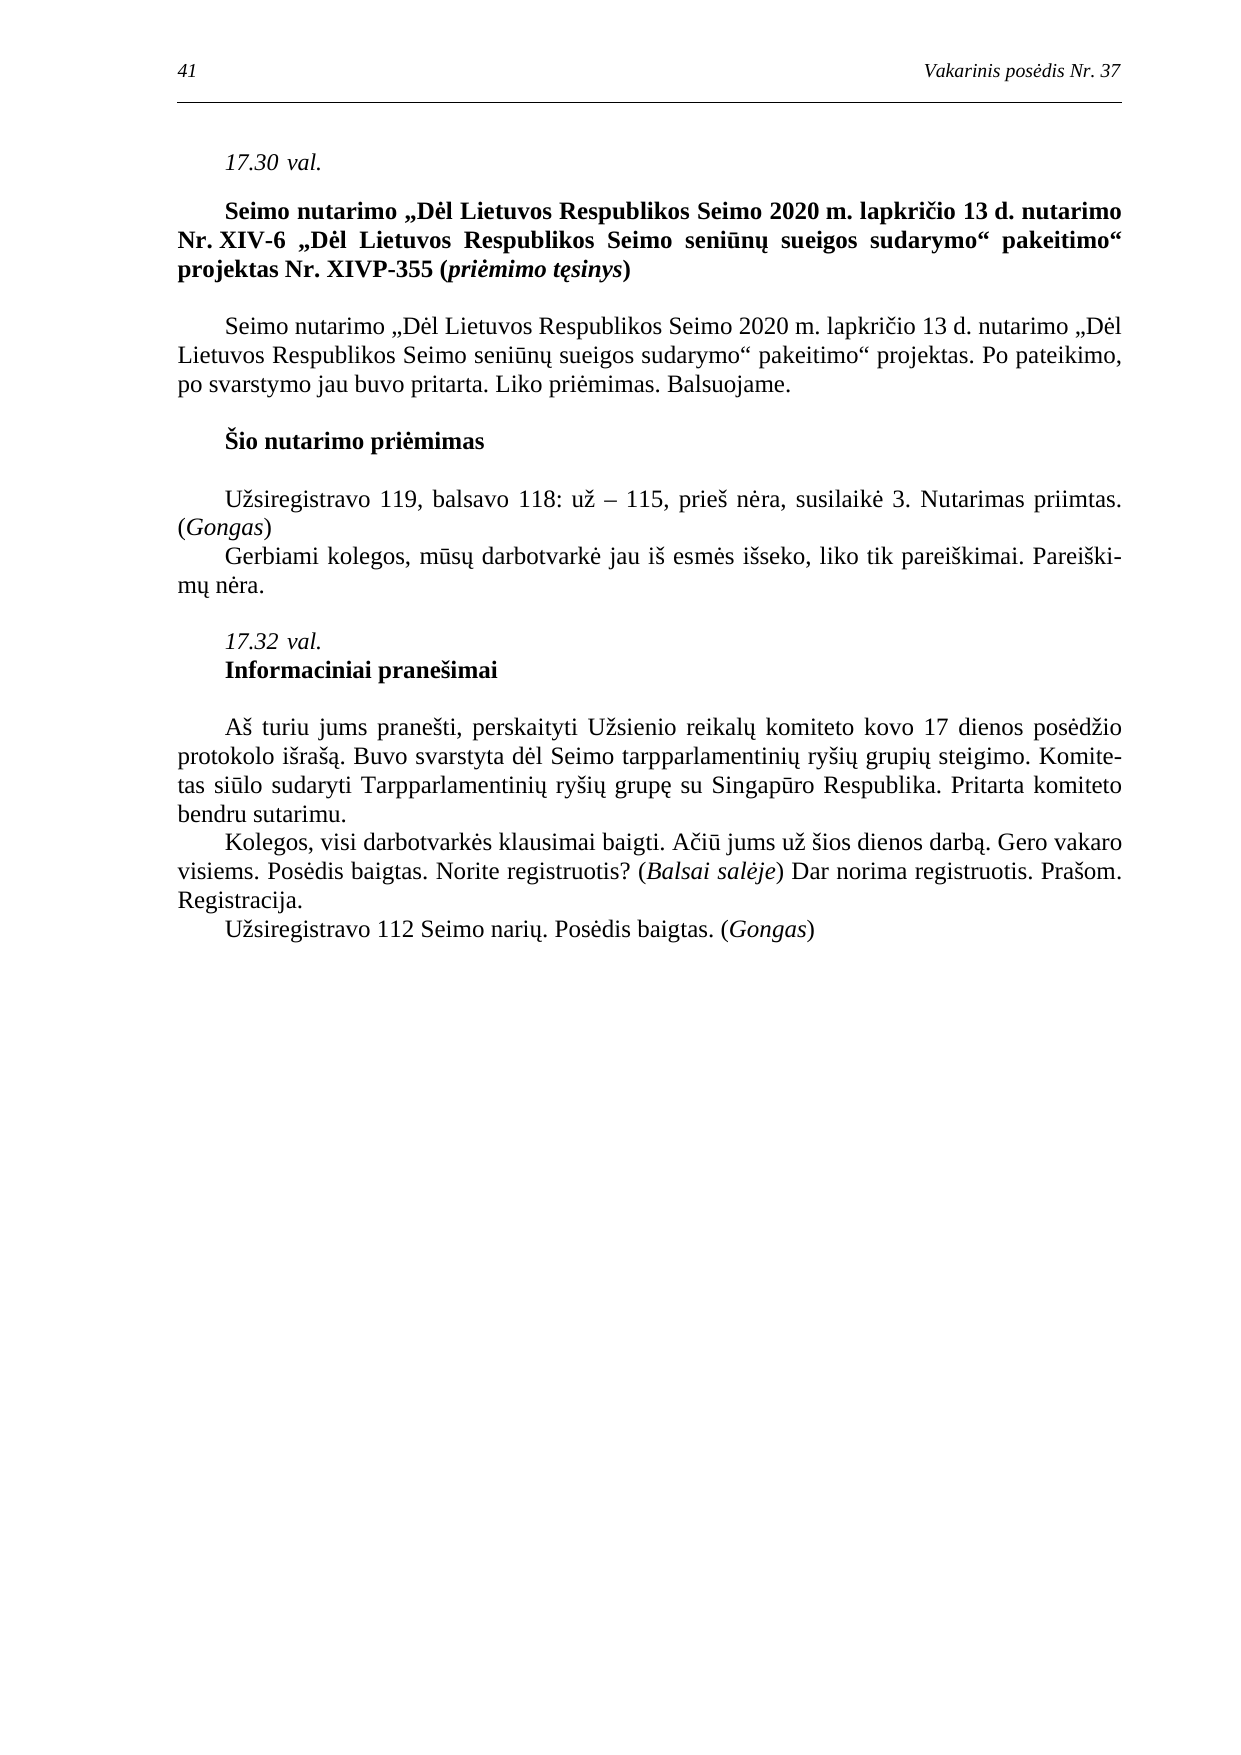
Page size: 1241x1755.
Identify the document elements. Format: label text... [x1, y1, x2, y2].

text Šio nu­ta­ri­mo pri­ėmi­mas [177, 426, 1122, 455]
text Aš tu­riu jums pra­neš­ti, per­skai­ty­ti Už­sie­nio rei­ka­lų ko­mi­te­to ko­vo 17 die­nos po­sė­džio pro­to­ko­lo iš­ra­šą. Bu­vo svars­ty­ta dėl Sei­mo tarp­par­la­men­ti­nių ry­šių gru­pių stei­gi­mo. Ko­mi­te­tas siū­lo su­da­ry­ti Tarp­par­la­men­ti­nių ry­šių gru­pę su Sin­ga­pū­ro Res­pub­li­ka. Pri­tar­ta ko­mi­te­to ben­dru su­ta­ri­mu. [177, 712, 1122, 827]
text 17.32 val. [224, 627, 1122, 655]
text Ko­le­gos, vi­si dar­bo­tvarkės klau­si­mai baig­ti. Ačiū jums už šios die­nos dar­bą. Ge­ro va­ka­ro vi­siems. Po­sė­dis baig­tas. No­ri­te re­gist­ruo­tis? (Bal­sai sa­lė­je) Dar no­ri­ma re­gist­ruo­tis. Pra­šom. Re­gist­ra­ci­ja. [177, 827, 1122, 914]
text Ger­bia­mi ko­le­gos, mū­sų dar­bo­tvarkė jau iš es­mės iš­se­ko, li­ko tik pa­reiš­ki­mai. Pa­reiš­ki­mų nė­ra. [177, 541, 1122, 599]
text 17.30 val. [224, 148, 1122, 175]
text Sei­mo nu­ta­ri­mo „Dėl Lie­tu­vos Res­pub­li­kos Sei­mo 2020 m. lap­kri­čio 13 d. nu­ta­ri­mo „Dėl Lie­tu­vos Res­pub­li­kos Sei­mo se­niū­nų su­ei­gos su­da­ry­mo“ pa­kei­ti­mo“ pro­jek­tas. Po pa­tei­ki­mo, po svars­ty­mo jau bu­vo pri­tar­ta. Li­ko pri­ėmi­mas. Bal­suo­ja­me. [177, 311, 1122, 397]
text Už­si­re­gist­ra­vo 119, bal­sa­vo 118: už – 115, prieš nė­ra, su­si­lai­kė 3. Nu­ta­ri­mas pri­im­tas. (Gon­gas) [177, 484, 1122, 541]
text Sei­mo nu­ta­ri­mo „Dėl Lie­tu­vos Res­pub­li­kos Sei­mo 2020 m. lap­kri­čio 13 d. nu­ta­ri­mo Nr. XIV-6 „Dėl Lie­tu­vos Res­pub­li­kos Sei­mo se­niū­nų su­ei­gos su­da­ry­mo“ pa­kei­ti­mo“ pro­jek­tas Nr. XIVP-355 (pri­ėmi­mo tę­si­nys) [177, 196, 1122, 282]
text In­for­ma­ci­niai pra­ne­ši­mai [177, 655, 1122, 684]
text Už­si­re­gist­ra­vo 112 Sei­mo na­rių. Po­sė­dis baig­tas. (Gon­gas) [177, 914, 1122, 942]
